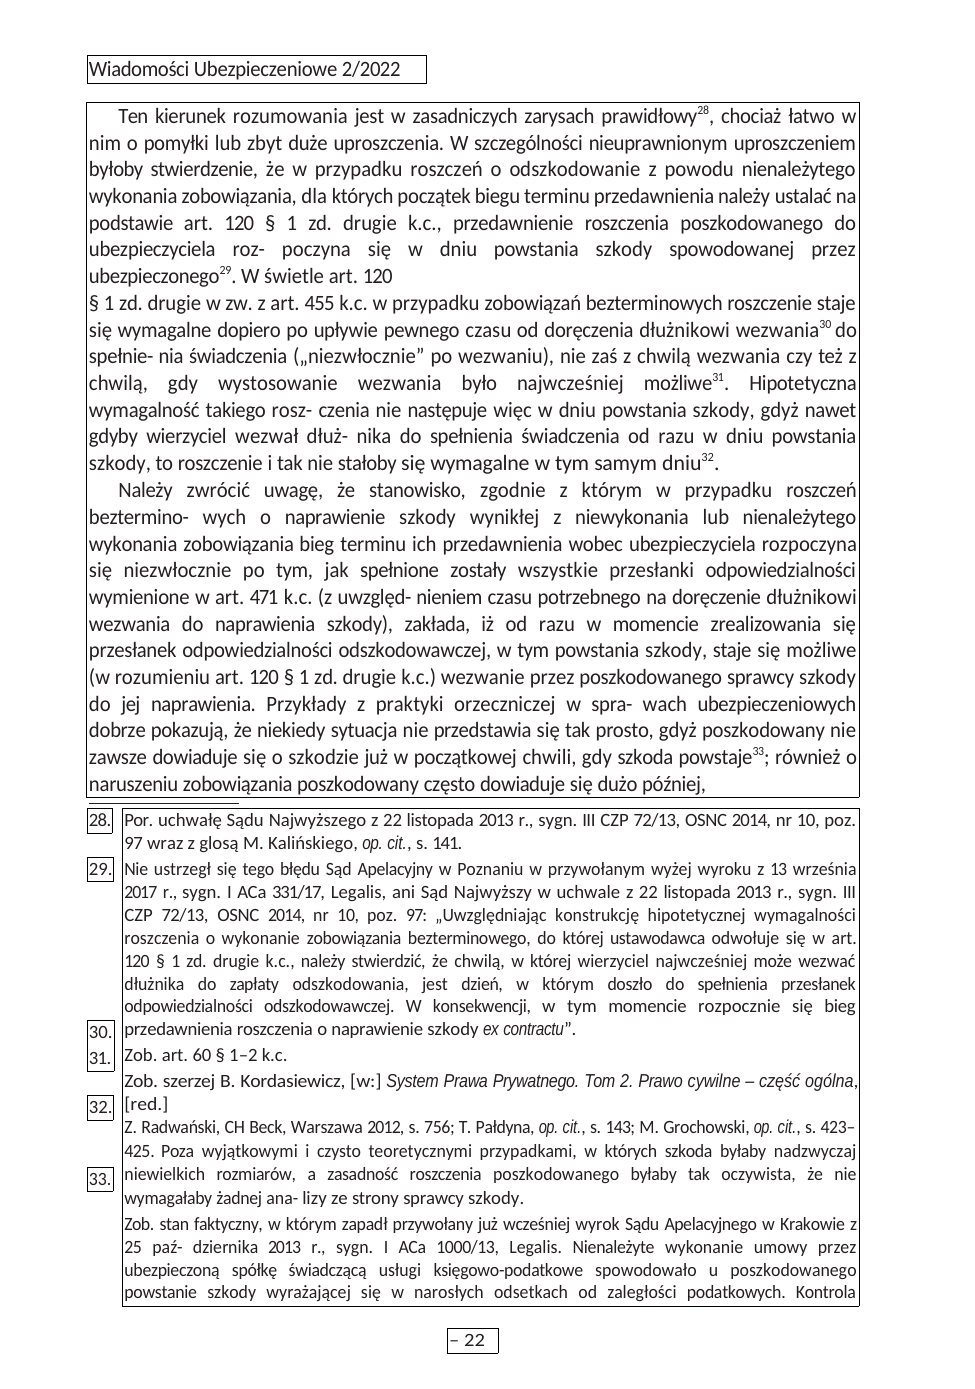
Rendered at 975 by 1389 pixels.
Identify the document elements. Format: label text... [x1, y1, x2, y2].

text § 1 zd. drugie w zw. z art. 455 k.c. w przypadku zobowiązań bezterminowych roszczenie staje się wymagalne dopiero po upływie pewnego czasu od doręczenia dłużnikowi wezwania30 do spełnie- nia świadczenia („niezwłocznie” po wezwaniu), nie zaś z chwilą wezwania czy też z chwilą, gdy wystosowanie wezwania było najwcześniej możliwe31. Hipotetyczna wymagalność takiego rosz- czenia nie następuje więc w dniu powstania szkody, gdyż nawet gdyby wierzyciel wezwał dłuż- nika do spełnienia świadczenia od razu w dniu powstania szkody, to roszczenie i tak nie stałoby się wymagalne w tym samym dniu32. [89, 289, 857, 476]
text Wiadomości Ubezpieczeniowe 2/2022 [89, 56, 426, 82]
text Ten kierunek rozumowania jest w zasadniczych zarysach prawidłowy28, chociaż łatwo w nim o pomyłki lub zbyt duże uproszczenia. W szczególności nieuprawnionym uproszczeniem byłoby stwierdzenie, że w przypadku roszczeń o odszkodowanie z powodu nienależytego wykonania zobowiązania, dla których początek biegu terminu przedawnienia należy ustalać na podstawie art. 120 § 1 zd. drugie k.c., przedawnienie roszczenia poszkodowanego do ubezpieczyciela roz- poczyna się w dniu powstania szkody spowodowanej przez ubezpieczonego29. W świetle art. 120 [89, 103, 856, 289]
text Zob. szerzej B. Kordasiewicz, [w:] System Prawa Prywatnego. Tom 2. Prawo cywilne – część ogólna, [red.] [124, 1069, 858, 1115]
text 32. [89, 1096, 113, 1118]
text Nie ustrzegł się tego błędu Sąd Apelacyjny w Poznaniu w przywołanym wyżej wyroku z 13 września 2017 r., sygn. I ACa 331/17, Legalis, ani Sąd Najwyższy w uchwale z 22 listopada 2013 r., sygn. III CZP 72/13, OSNC 2014, nr 10, poz. 97: „Uwzględniając konstrukcję hipotetycznej wymagalności roszczenia o wykonanie zobowiązania bezterminowego, do której ustawodawca odwołuje się w art. 120 § 1 zd. drugie k.c., należy stwierdzić, że chwilą, w której wierzyciel najwcześniej może wezwać dłużnika do zapłaty odszkodowania, jest dzień, w którym doszło do spełnienia przesłanek odpowiedzialności odszkodowawczej. W konsekwencji, w tym momencie rozpocznie się bieg przedawnienia roszczenia o naprawienie szkody ex contractu”. [124, 857, 857, 1041]
text 28. [89, 809, 112, 831]
text Należy zwrócić uwagę, że stanowisko, zgodnie z którym w przypadku roszczeń beztermino- wych o naprawienie szkody wynikłej z niewykonania lub nienależytego wykonania zobowiązania bieg terminu ich przedawnienia wobec ubezpieczyciela rozpoczyna się niezwłocznie po tym, jak spełnione zostały wszystkie przesłanki odpowiedzialności wymienione w art. 471 k.c. (z uwzględ- nieniem czasu potrzebnego na doręczenie dłużnikowi wezwania do naprawienia szkody), zakłada, iż od razu w momencie zrealizowania się przesłanek odpowiedzialności odszkodowawczej, w tym powstania szkody, staje się możliwe (w rozumieniu art. 120 § 1 zd. drugie k.c.) wezwanie przez poszkodowanego sprawcy szkody do jej naprawienia. Przykłady z praktyki orzeczniczej w spra- wach ubezpieczeniowych dobrze pokazują, że niekiedy sytuacja nie przedstawia się tak prosto, gdyż poszkodowany nie zawsze dowiaduje się o szkodzie już w początkowej chwili, gdy szkoda powstaje33; również o naruszeniu zobowiązania poszkodowany często dowiaduje się dużo później, [89, 477, 857, 797]
text 30. [89, 1021, 114, 1043]
text 33. [89, 1168, 113, 1190]
text Z. Radwański, CH Beck, Warszawa 2012, s. 756; T. Pałdyna, op. cit., s. 143; M. Grochowski, op. cit., s. 423–425. Poza wyjątkowymi i czysto teoretycznymi przypadkami, w których szkoda byłaby nadzwyczaj niewielkich rozmiarów, a zasadność roszczenia poszkodowanego byłaby tak oczywista, że nie wymagałaby żadnej ana- lizy ze strony sprawcy szkody. [124, 1115, 857, 1209]
text Por. uchwałę Sądu Najwyższego z 22 listopada 2013 r., sygn. III CZP 72/13, OSNC 2014, nr 10, poz. 97 wraz z glosą M. Kalińskiego, op. cit., s. 141. [124, 809, 856, 854]
text 29. [89, 858, 113, 880]
text – 22 – [449, 1329, 498, 1353]
text 31. [89, 1046, 114, 1069]
text Zob. stan faktyczny, w którym zapadł przywołany już wcześniej wyrok Sądu Apelacyjnego w Krakowie z 25 paź- dziernika 2013 r., sygn. I ACa 1000/13, Legalis. Nienależyte wykonanie umowy przez ubezpieczoną spółkę świadczącą usługi księgowo-podatkowe spowodowało u poszkodowanego powstanie szkody wyrażającej się w narosłych odsetkach od zaległości podatkowych. Kontrola skarbowa, w której wyniku poszkodowa- ny dowiedział się o szkodzie, została wszczęta po ponad 4 latach od dnia, w którym upłynął termin zapłaty należności podatkowych. Por. też stan faktyczny, w którym zapadł wyrok Sądu Apelacyjnego w Szczecinie [124, 1212, 857, 1306]
text Zob. art. 60 § 1–2 k.c. [124, 1044, 858, 1067]
